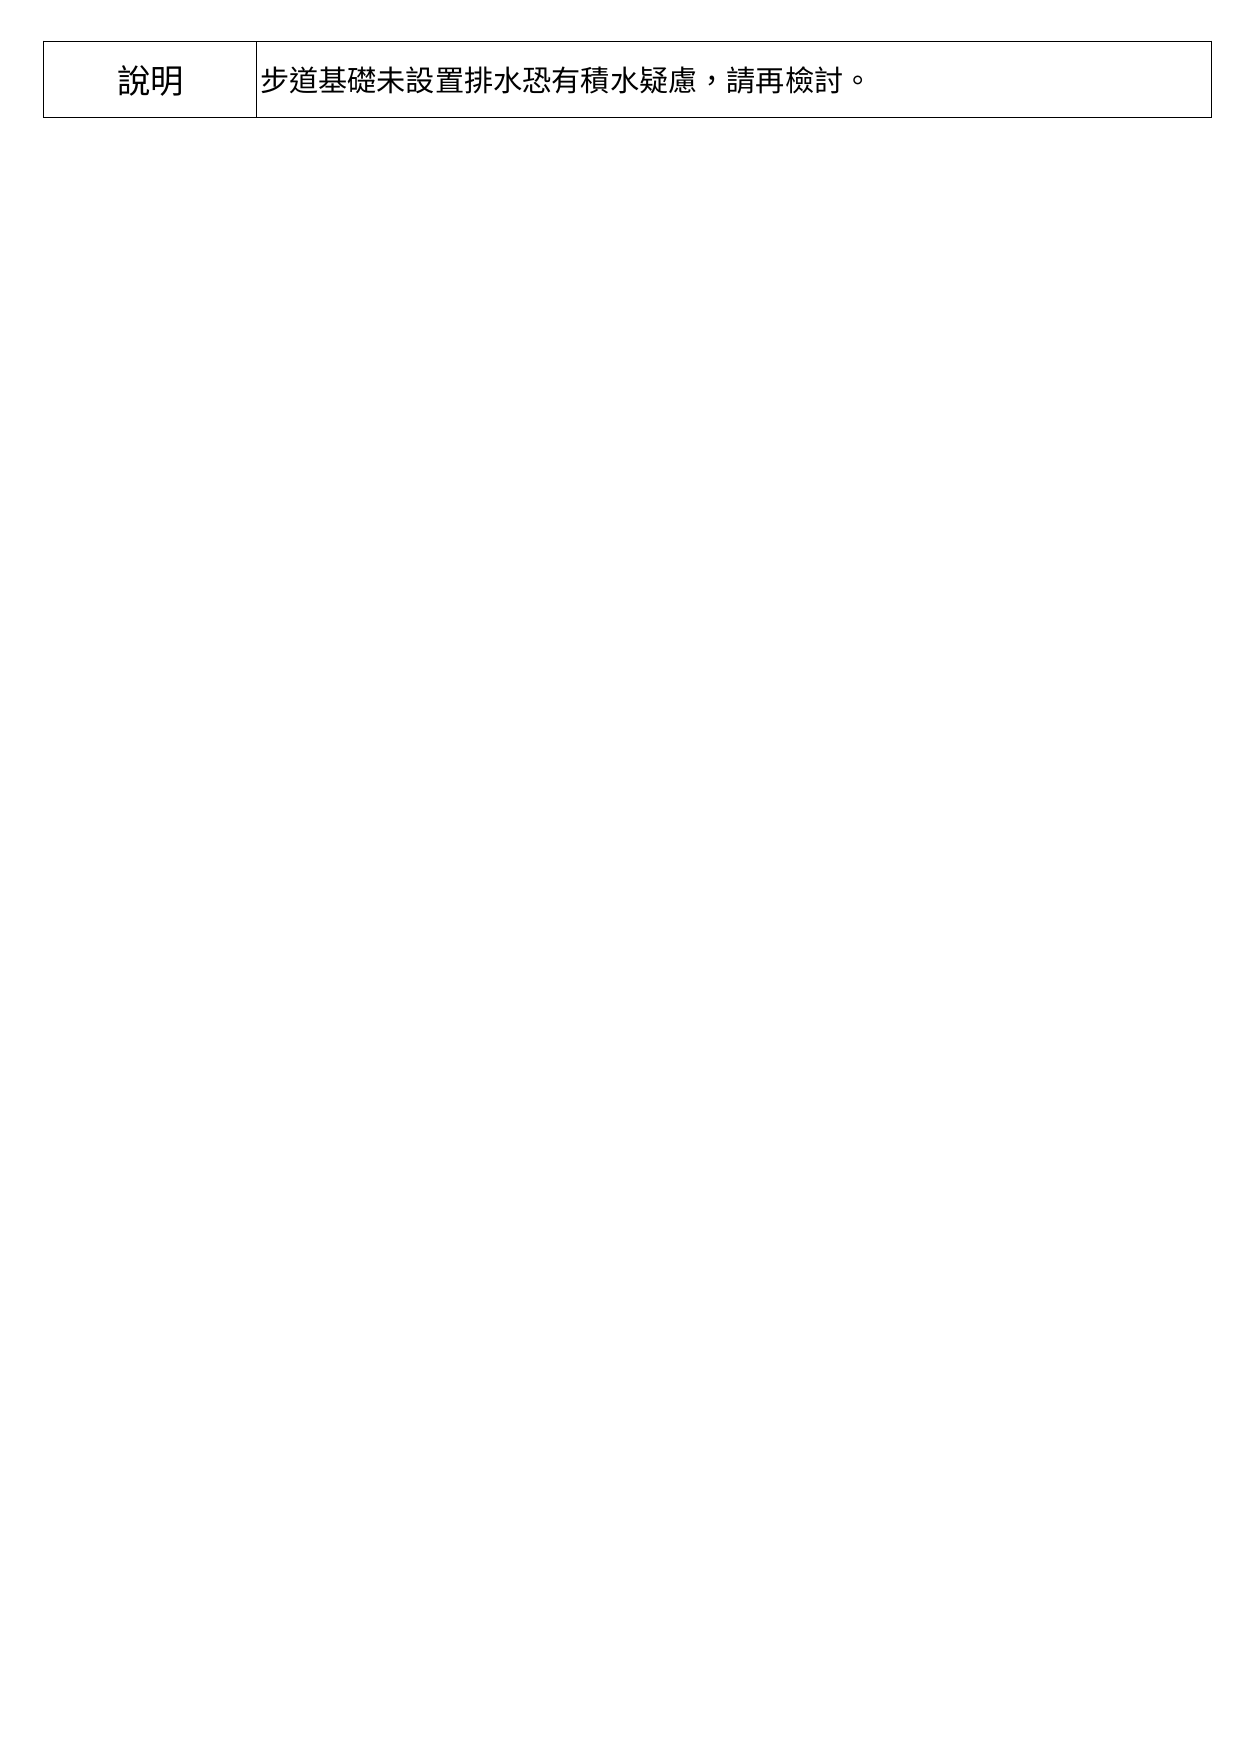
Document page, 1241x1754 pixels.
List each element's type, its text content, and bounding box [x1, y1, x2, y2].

table_cell 步道基礎未設置排水恐有積水疑慮，請再檢討。 [257, 42, 1211, 117]
table_cell 說明 [44, 42, 256, 117]
